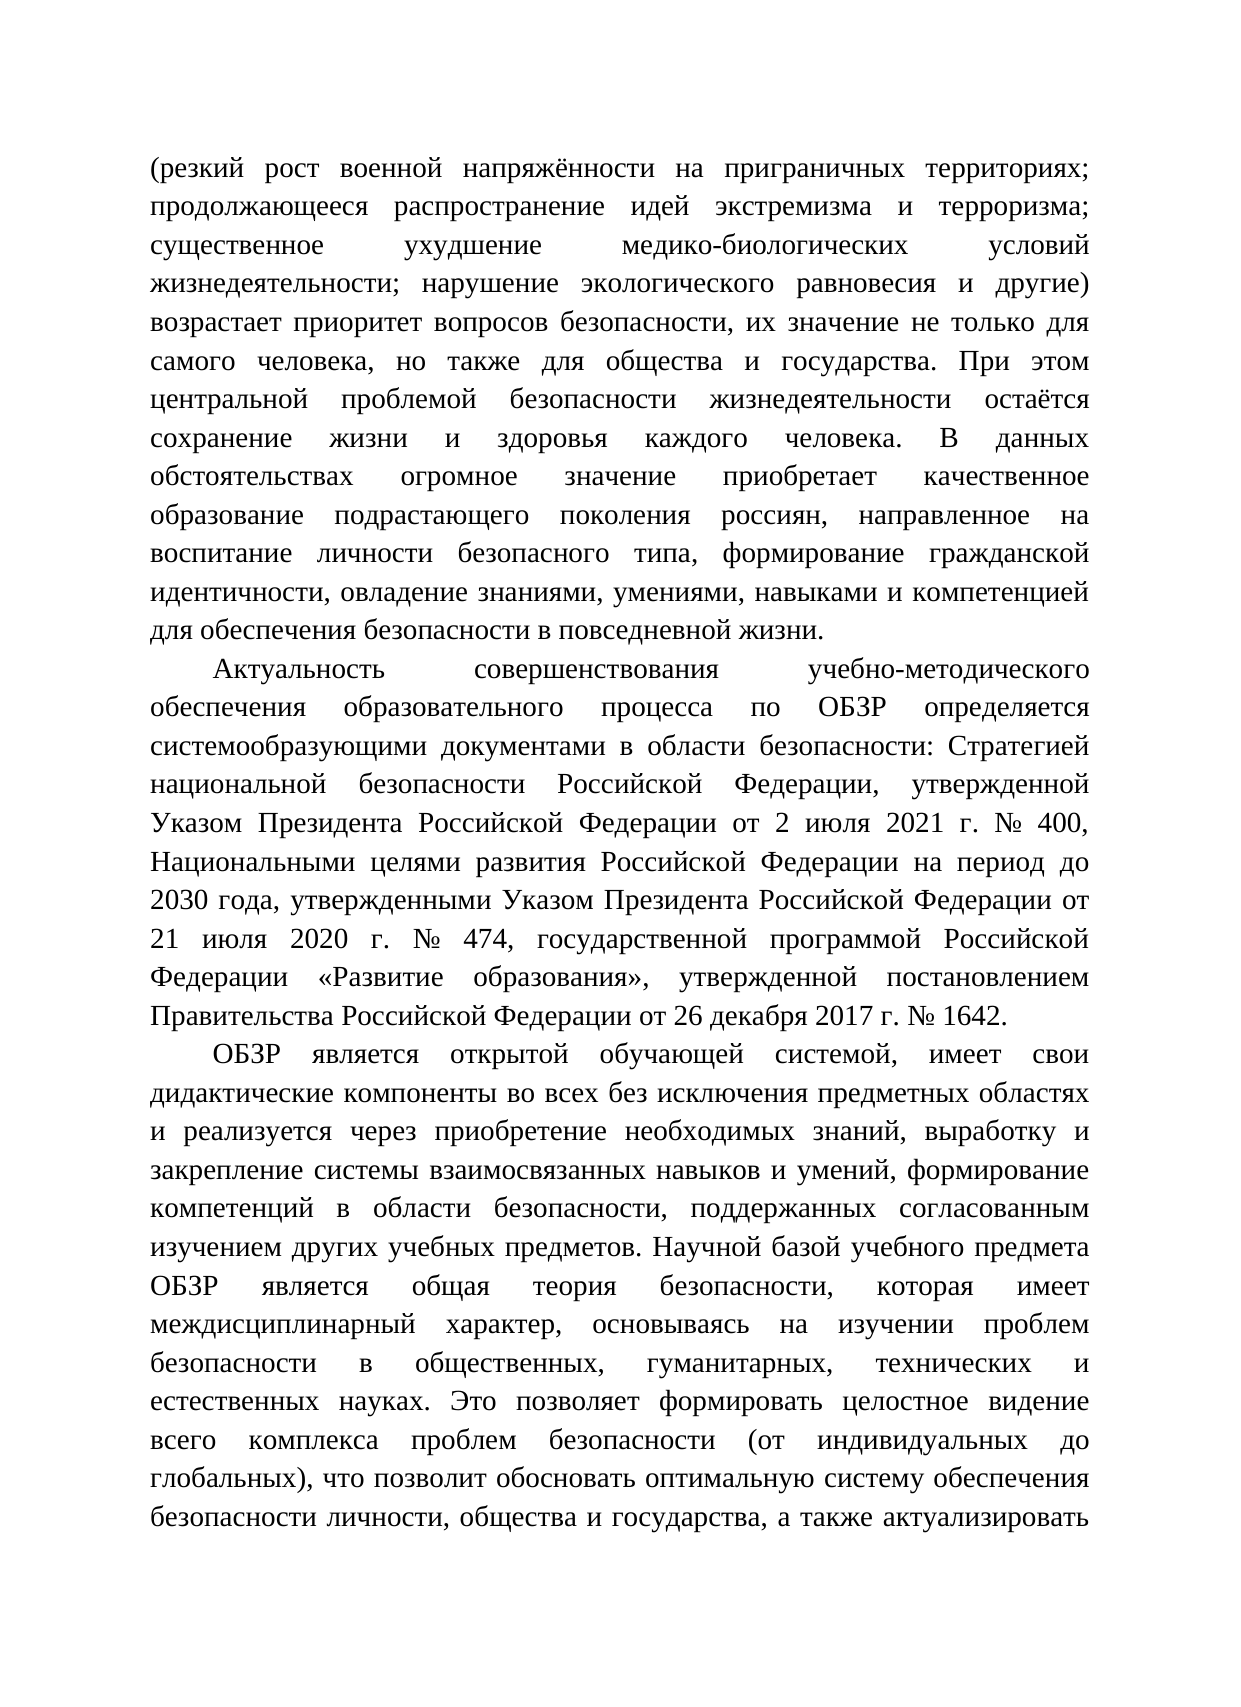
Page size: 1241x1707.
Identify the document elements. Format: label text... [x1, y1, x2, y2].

text (резкий рост военной напряжённости на приграничных территориях; продолжающееся распространение идей экстремизма и терроризма; существенное ухудшение медико-биологических условий жизнедеятельности; нарушение экологического равновесия и другие) возрастает приоритет вопросов безопасности, их значение не только для самого человека, но также для общества и государства. При этом центральной проблемой безопасности жизнедеятельности остаётся сохранение жизни и здоровья каждого человека. В данных обстоятельствах огромное значение приобретает качественное образование подрастающего поколения россиян, направленное на воспитание личности безопасного типа, формирование гражданской идентичности, овладение знаниями, умениями, навыками и компетенцией для обеспечения безопасности в повседневной жизни. [150, 150, 1090, 646]
text ОБЗР является открытой обучающей системой, имеет свои дидактические компоненты во всех без исключения предметных областях и реализуется через приобретение необходимых знаний, выработку и закрепление системы взаимосвязанных навыков и умений, формирование компетенций в области безопасности, поддержанных согласованным изучением других учебных предметов. Научной базой учебного предмета ОБЗР является общая теория безопасности, которая имеет междисциплинарный характер, основываясь на изучении проблем безопасности в общественных, гуманитарных, технических и естественных науках. Это позволяет формировать целостное видение всего комплекса проблем безопасности (от индивидуальных до глобальных), что позволит обосновать оптимальную систему обеспечения безопасности личности, общества и государства, а также актуализировать [150, 1036, 1090, 1532]
text Актуальность совершенствования учебно-методического обеспечения образовательного процесса по ОБЗР определяется системообразующими документами в области безопасности: Стратегией национальной безопасности Российской Федерации, утвержденной Указом Президента Российской Федерации от 2 июля 2021 г. № 400, Национальными целями развития Российской Федерации на период до 2030 года, утвержденными Указом Президента Российской Федерации от 21 июля 2020 г. № 474, государственной программой Российской Федерации «Развитие образования», утвержденной постановлением Правительства Российской Федерации от 26 декабря 2017 г. № 1642. [150, 651, 1090, 1031]
